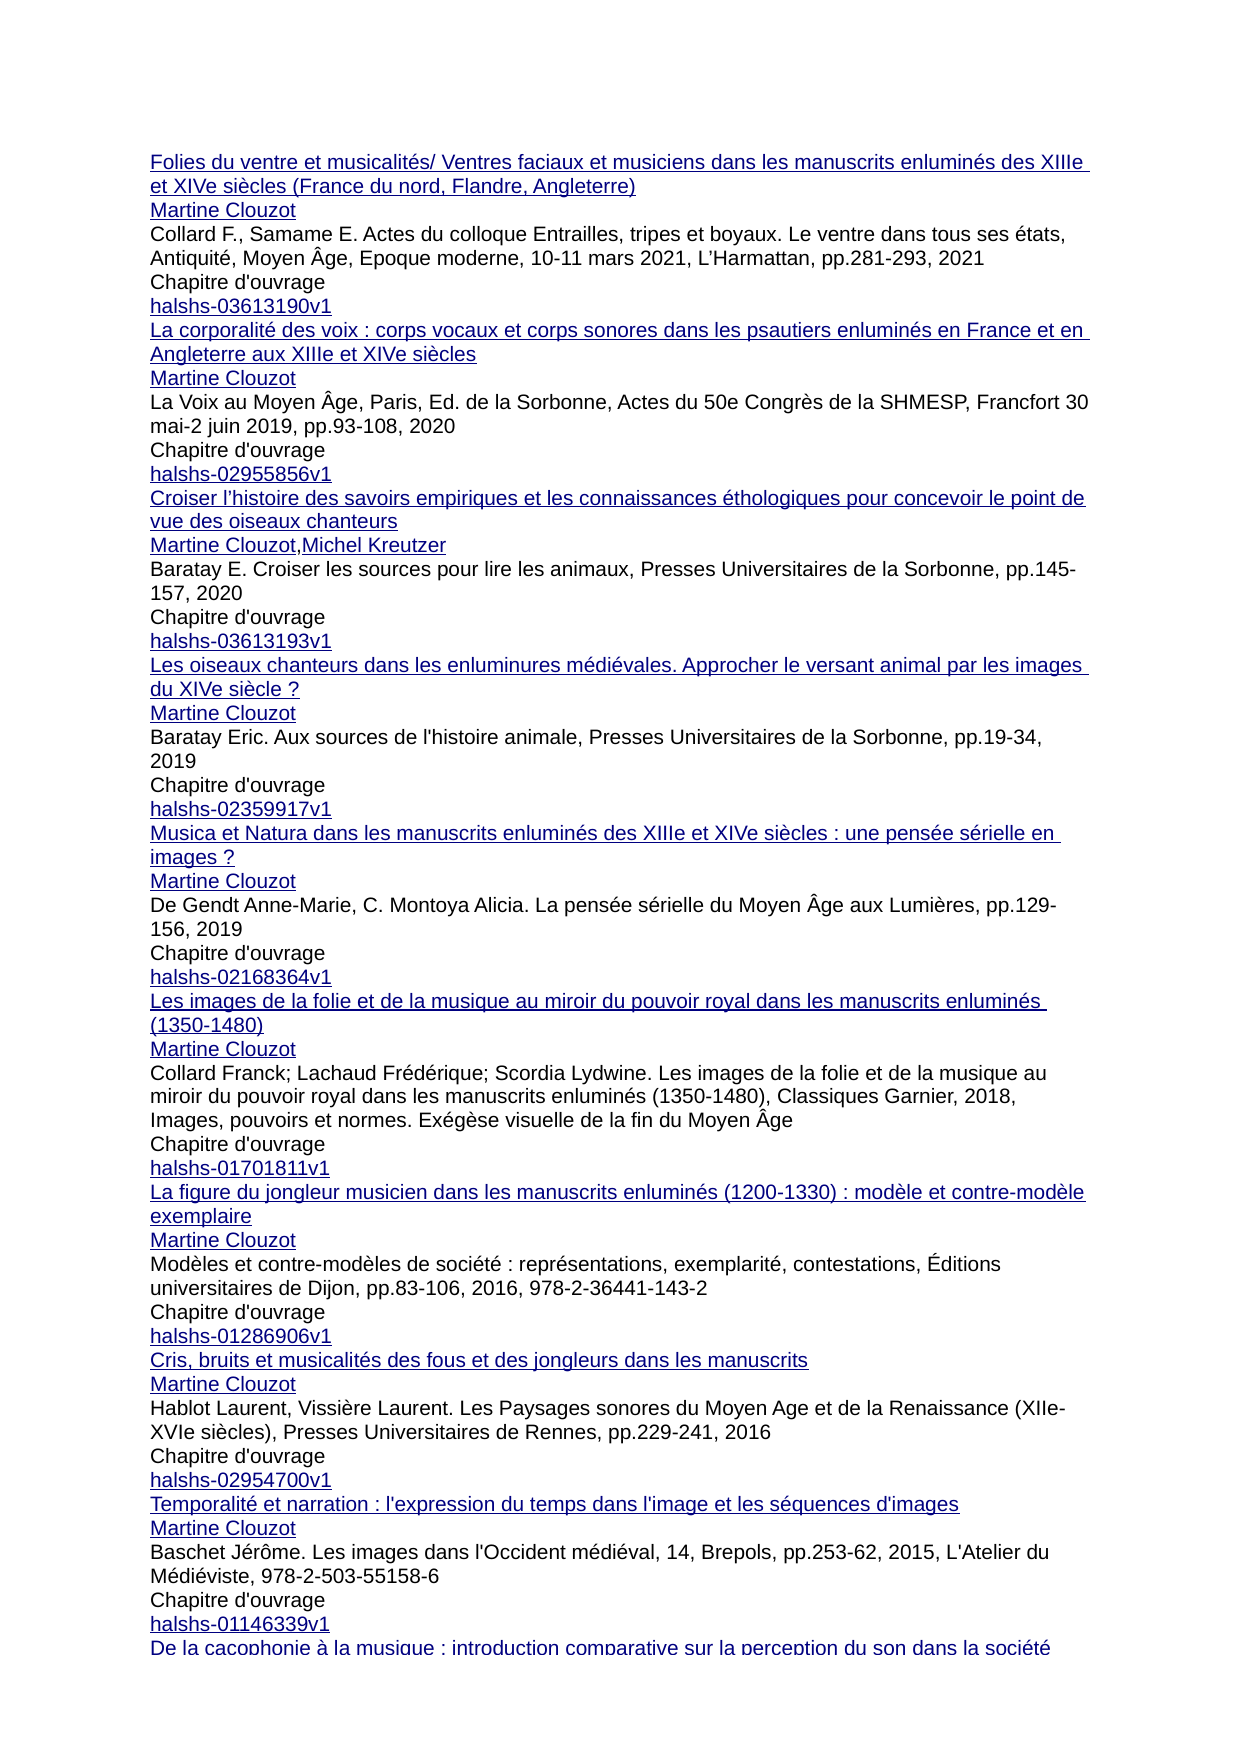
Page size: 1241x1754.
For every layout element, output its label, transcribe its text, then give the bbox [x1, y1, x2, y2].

table_cell Cris, bruits et musicalités des fous et des jongleurs dans les manuscrits Martine Clouzot Hablot Laurent, Vissière Laurent. Les Paysages sonores du Moyen Age et de la Renaissance (XIIe-XVIe siècles), Presses Universitaires de Rennes, pp.229-241, 2016 Chapitre d'ouvrage halshs-02954700v1 [150, 1348, 1090, 1492]
table_cell Angleterre aux XIIIe et XIVe siècles Martine Clouzot La Voix au Moyen Âge, Paris, Ed. de la Sorbonne, Actes du 50e Congrès de la SHMESP, Francfort 30 mai-2 juin 2019, pp.93-108, 2020 Chapitre d'ouvrage halshs-02955856v1 [150, 340, 1090, 485]
table_cell Croiser l’histoire des savoirs empiriques et les connaissances éthologiques pour concevoir le point de vue des oiseaux chanteurs Martine Clouzot,Michel Kreutzer Baratay E. Croiser les sources pour lire les animaux, Presses Universitaires de la Sorbonne, pp.145-157, 2020 Chapitre d'ouvrage halshs-03613193v1 [150, 485, 1090, 653]
table_cell Temporalité et narration : l'expression du temps dans l'image et les séquences d'images Martine Clouzot Baschet Jérôme. Les images dans l'Occident médiéval, 14, Brepols, pp.253-62, 2015, L'Atelier du Médiéviste, 978-2-503-55158-6 Chapitre d'ouvrage halshs-01146339v1 [150, 1492, 1090, 1635]
table_cell Musica et Natura dans les manuscrits enluminés des XIIIe et XIVe siècles : une pensée sérielle en images ? Martine Clouzot De Gendt Anne-Marie, C. Montoya Alicia. La pensée sérielle du Moyen Âge aux Lumières, pp.129-156, 2019 Chapitre d'ouvrage halshs-02168364v1 [150, 821, 1090, 988]
table_cell Folies du ventre et musicalités/ Ventres faciaux et musiciens dans les manuscrits enluminés des XIIIe [150, 150, 1090, 171]
table_cell La figure du jongleur musicien dans les manuscrits enluminés (1200-1330) : modèle et contre-modèle exemplaire Martine Clouzot Modèles et contre-modèles de société : représentations, exemplarité, contestations, Éditions universitaires de Dijon, pp.83-106, 2016, 978-2-36441-143-2 Chapitre d'ouvrage halshs-01286906v1 [150, 1180, 1090, 1348]
table_cell et XIVe siècles (France du nord, Flandre, Angleterre) Martine Clouzot Collard F., Samame E. Actes du colloque Entrailles, tripes et boyaux. Le ventre dans tous ses états, Antiquité, Moyen Âge, Epoque moderne, 10-11 mars 2021, L’Harmattan, pp.281-293, 2021 Chapitre d'ouvrage halshs-03613190v1 [150, 172, 1090, 318]
table_cell Les images de la folie et de la musique au miroir du pouvoir royal dans les manuscrits enluminés (1350-1480) Martine Clouzot Collard Franck; Lachaud Frédérique; Scordia Lydwine. Les images de la folie et de la musique au miroir du pouvoir royal dans les manuscrits enluminés (1350-1480), Classiques Garnier, 2018, Images, pouvoirs et normes. Exégèse visuelle de la fin du Moyen Âge Chapitre d'ouvrage halshs-01701811v1 [150, 989, 1090, 1180]
table_cell De la cacophonie à la musique : introduction comparative sur la perception du son dans la société [150, 1635, 1090, 1655]
table_cell Les oiseaux chanteurs dans les enluminures médiévales. Approcher le versant animal par les images du XIVe siècle ? Martine Clouzot Baratay Eric. Aux sources de l'histoire animale, Presses Universitaires de la Sorbonne, pp.19-34, 2019 Chapitre d'ouvrage halshs-02359917v1 [150, 653, 1090, 821]
table_cell La corporalité des voix : corps vocaux et corps sonores dans les psautiers enluminés en France et en [150, 318, 1090, 339]
